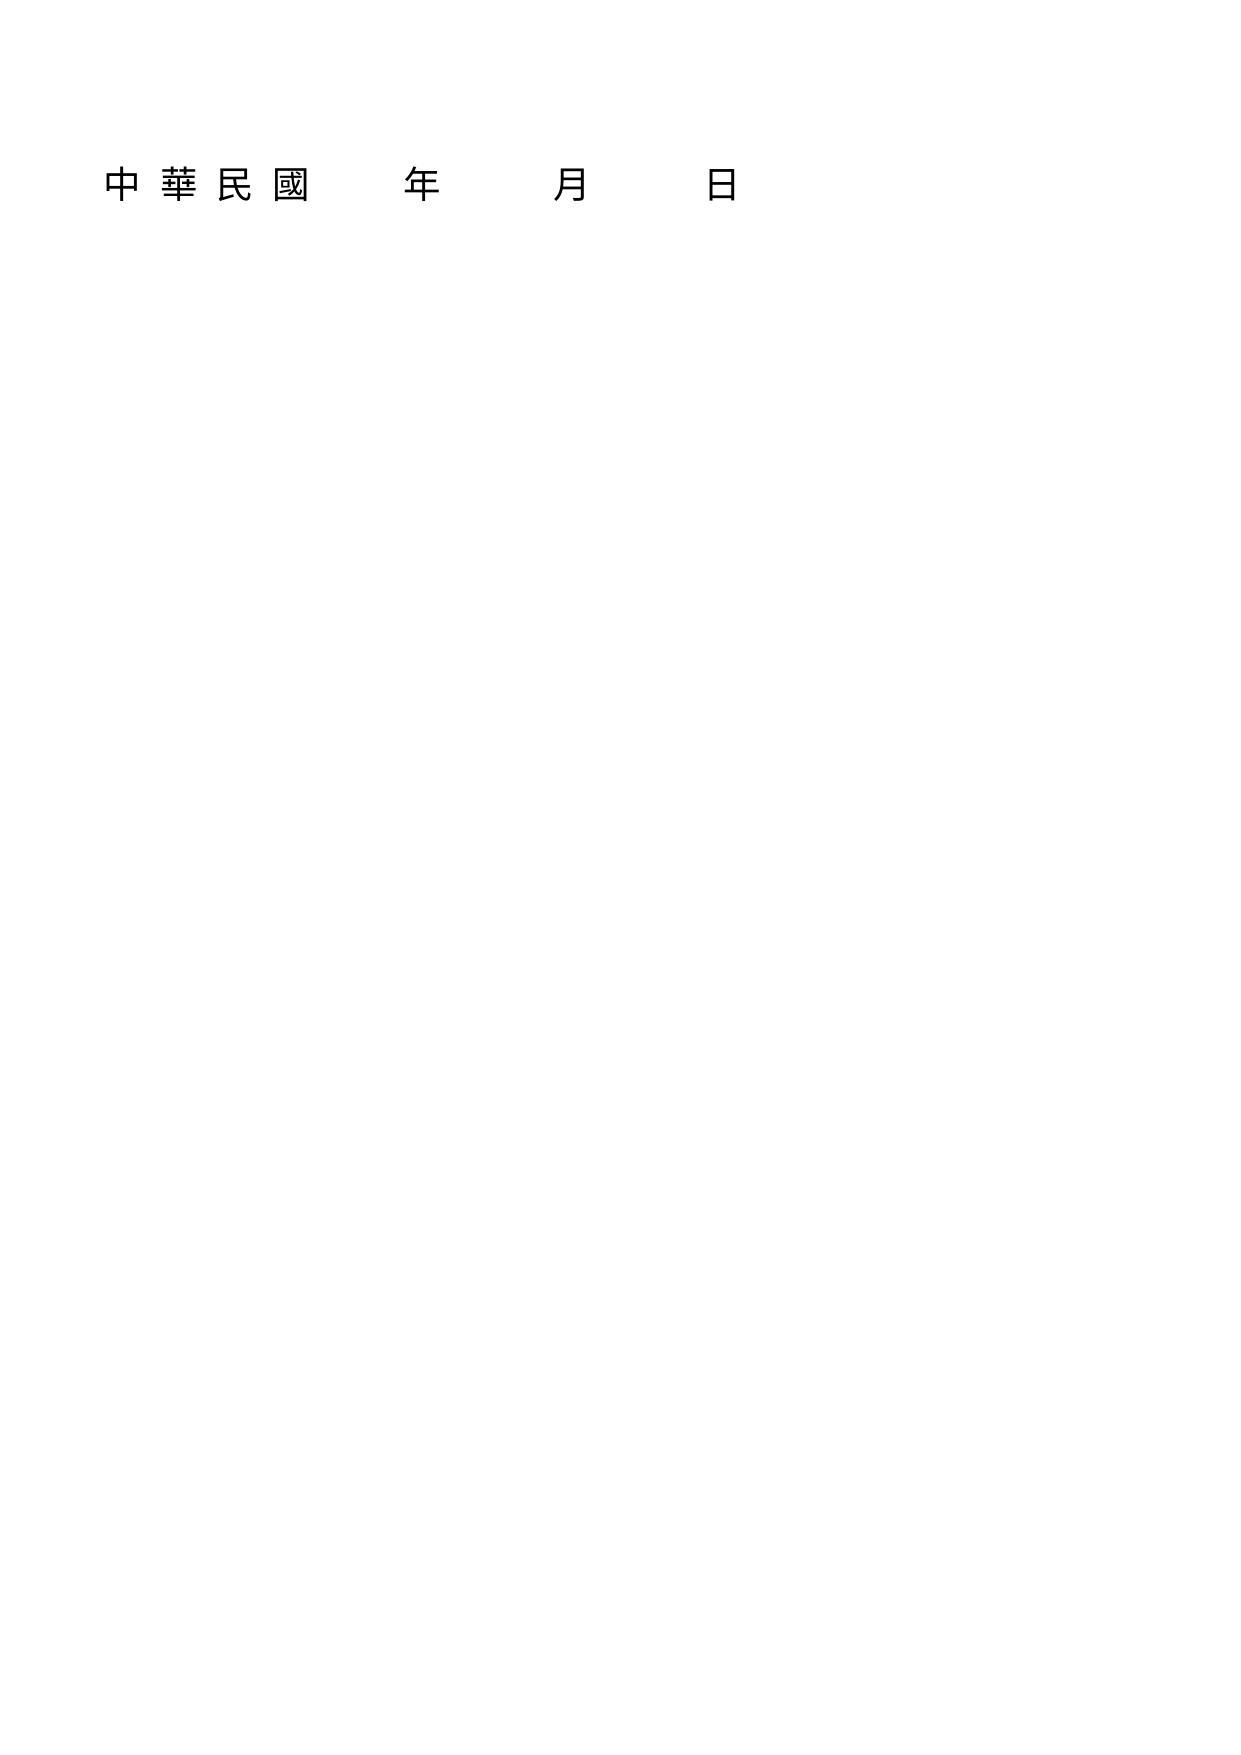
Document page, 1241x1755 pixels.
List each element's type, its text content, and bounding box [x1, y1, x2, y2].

text 中 華 民 國 年 月 日 [103, 154, 1167, 209]
